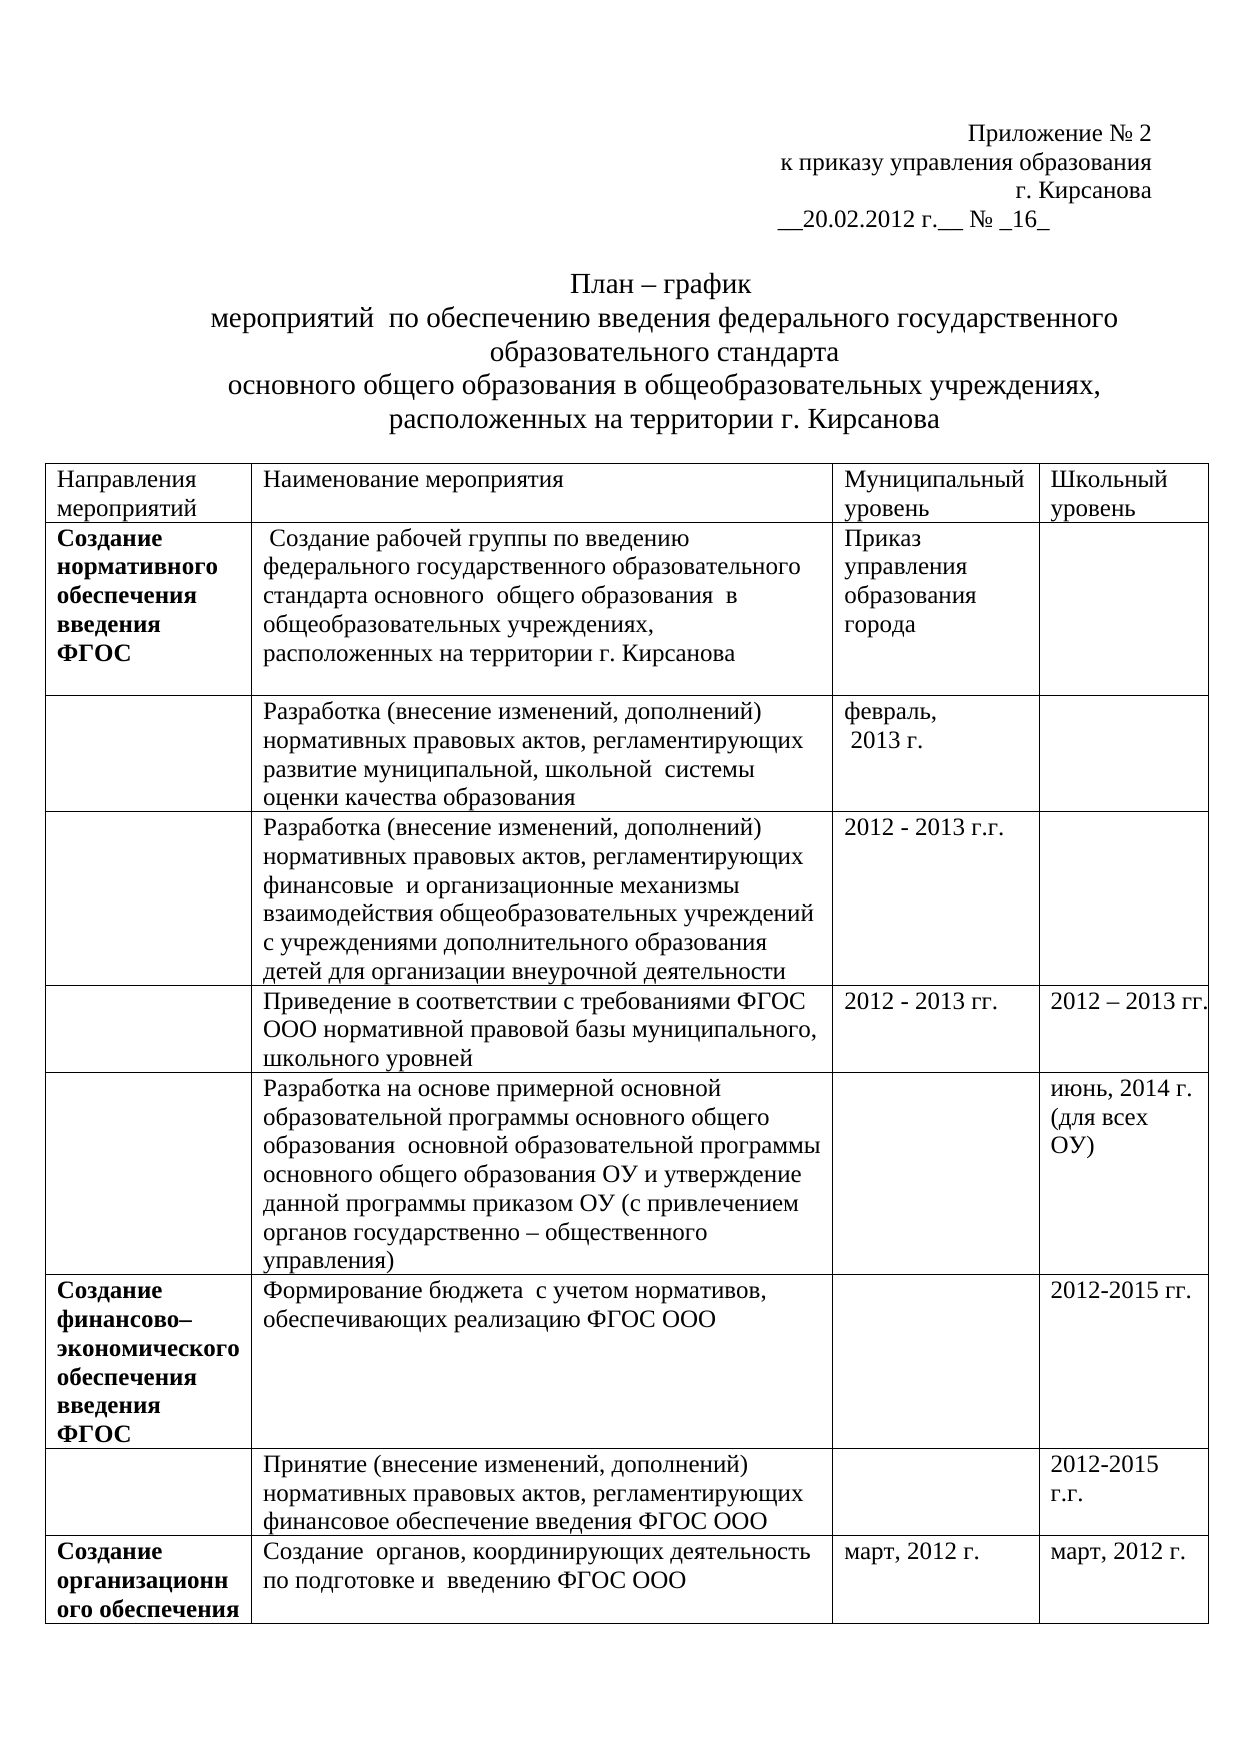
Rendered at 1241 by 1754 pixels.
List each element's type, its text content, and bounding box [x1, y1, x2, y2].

table_cell 2012 - 2013 гг. [833, 986, 1039, 1072]
text мероприятий по обеспечению введения федерального государственного образовательного стандарта [177, 300, 1152, 367]
table_cell март, 2012 г. [1040, 1536, 1208, 1622]
table_cell Разработка на основе примерной основной образовательной программы основного общего образования основной образовательной программы основного общего образования ОУ и утверждение данной программы приказом ОУ (с привлечением органов государственно – общественного управления) [252, 1073, 832, 1274]
table_cell 2012-2015 гг. [1040, 1275, 1208, 1448]
table_header [166, 118, 664, 233]
table_cell март, 2012 г. [833, 1536, 1039, 1622]
table_cell [46, 812, 251, 985]
table_cell Приказ управления образования города [833, 523, 1039, 695]
table_cell [46, 696, 251, 811]
table_cell 2012 – 2013 гг. [1040, 986, 1208, 1072]
table_cell Создание нормативного обеспечения введения ФГОС [46, 523, 251, 695]
table_cell Создание органов, координирующих деятельность по подготовке и введению ФГОС ООО [252, 1536, 832, 1622]
table_cell Создание финансово– экономического обеспечения введения ФГОС [46, 1275, 251, 1448]
table_cell Разработка (внесение изменений, дополнений) нормативных правовых актов, регламентирующих развитие муниципальной, школьной системы оценки качества образования [252, 696, 832, 811]
table_cell [833, 1449, 1039, 1535]
text расположенных на территории г. Кирсанова [177, 401, 1152, 434]
table_cell [833, 1073, 1039, 1274]
table_cell 2012 - 2013 г.г. [833, 812, 1039, 985]
table_header Направления мероприятий [46, 464, 251, 522]
table_cell июнь, 2014 г. (для всех ОУ) [1040, 1073, 1208, 1274]
table_cell [46, 1073, 251, 1274]
table_header Муниципальный уровень [833, 464, 1039, 522]
table_cell Формирование бюджета с учетом нормативов, обеспечивающих реализацию ФГОС ООО [252, 1275, 832, 1448]
table_cell Разработка (внесение изменений, дополнений) нормативных правовых актов, регламентирующих финансовые и организационные механизмы взаимодействия общеобразовательных учреждений с учреждениями дополнительного образования детей для организации внеурочной деятельности [252, 812, 832, 985]
table_cell [46, 986, 251, 1072]
table_cell [1040, 812, 1208, 985]
text План – график [177, 267, 1152, 300]
table_header Приложение № 2 к приказу управления образования г. Кирсанова __20.02.2012 г.__ № _16_ [664, 118, 1163, 233]
table_cell [833, 1275, 1039, 1448]
table_cell февраль, 2013 г. [833, 696, 1039, 811]
table_header Наименование мероприятия [252, 464, 832, 522]
table_cell Приведение в соответствии с требованиями ФГОС ООО нормативной правовой базы муниципального, школьного уровней [252, 986, 832, 1072]
table_cell [1040, 696, 1208, 811]
table_cell [1040, 523, 1208, 695]
table_cell Принятие (внесение изменений, дополнений) нормативных правовых актов, регламентирующих финансовое обеспечение введения ФГОС ООО [252, 1449, 832, 1535]
table_cell 2012-2015 г.г. [1040, 1449, 1208, 1535]
table_header Школьный уровень [1040, 464, 1208, 522]
table_cell Создание организационного обеспечения [46, 1536, 251, 1622]
table_cell [46, 1449, 251, 1535]
text основного общего образования в общеобразовательных учреждениях, [177, 367, 1152, 401]
table_cell Создание рабочей группы по введению федерального государственного образовательного стандарта основного общего образования в общеобразовательных учреждениях, расположенных на территории г. Кирсанова [252, 523, 832, 695]
